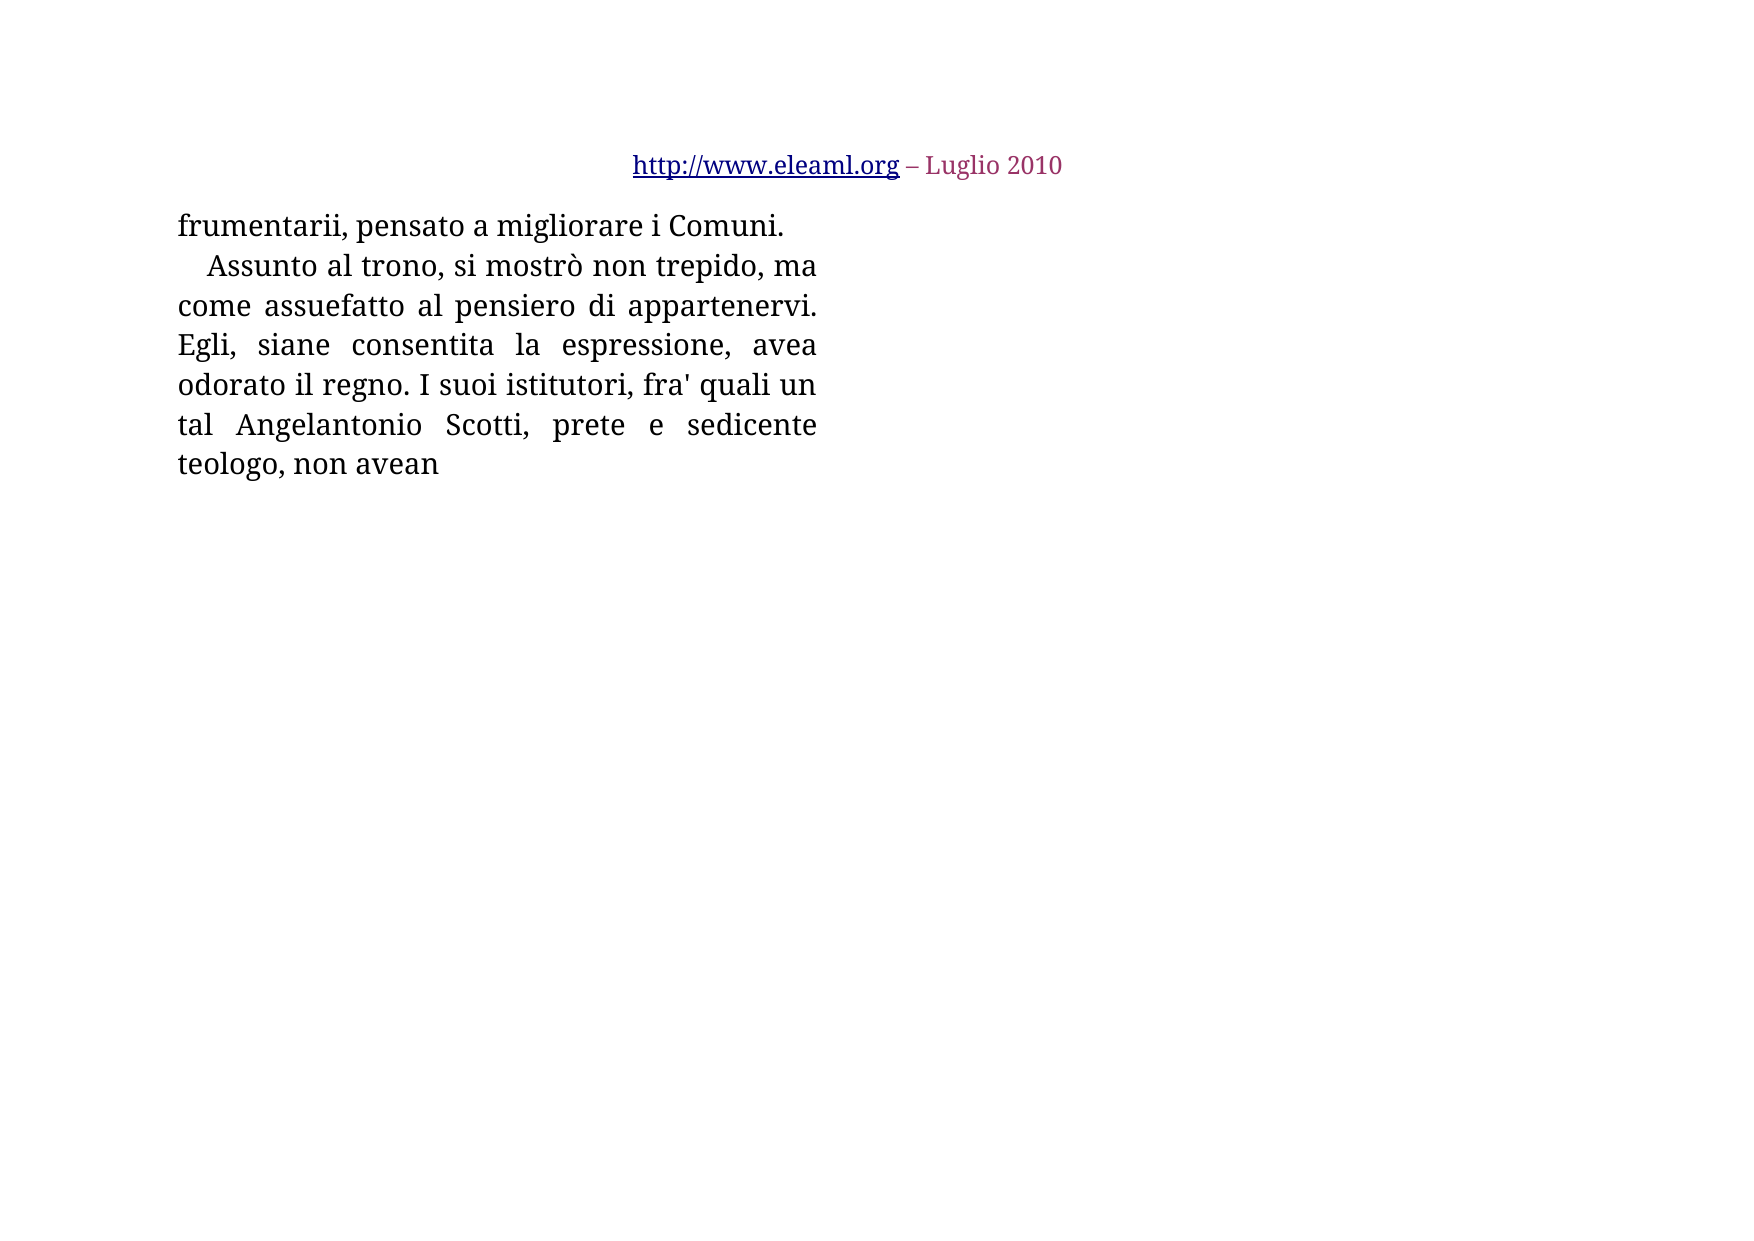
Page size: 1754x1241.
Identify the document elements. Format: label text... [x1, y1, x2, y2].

text Assunto al trono, si mostrò non trepido, ma come assuefatto al pensiero di appartenervi. Egli, siane consentita la espressione, avea odorato il regno. I suoi istitutori, fra' quali un tal Angelantonio Scotti, prete e sedicente teologo, non avean [177, 245, 818, 483]
text frumentarii, pensato a migliorare i Comuni. [177, 206, 818, 245]
